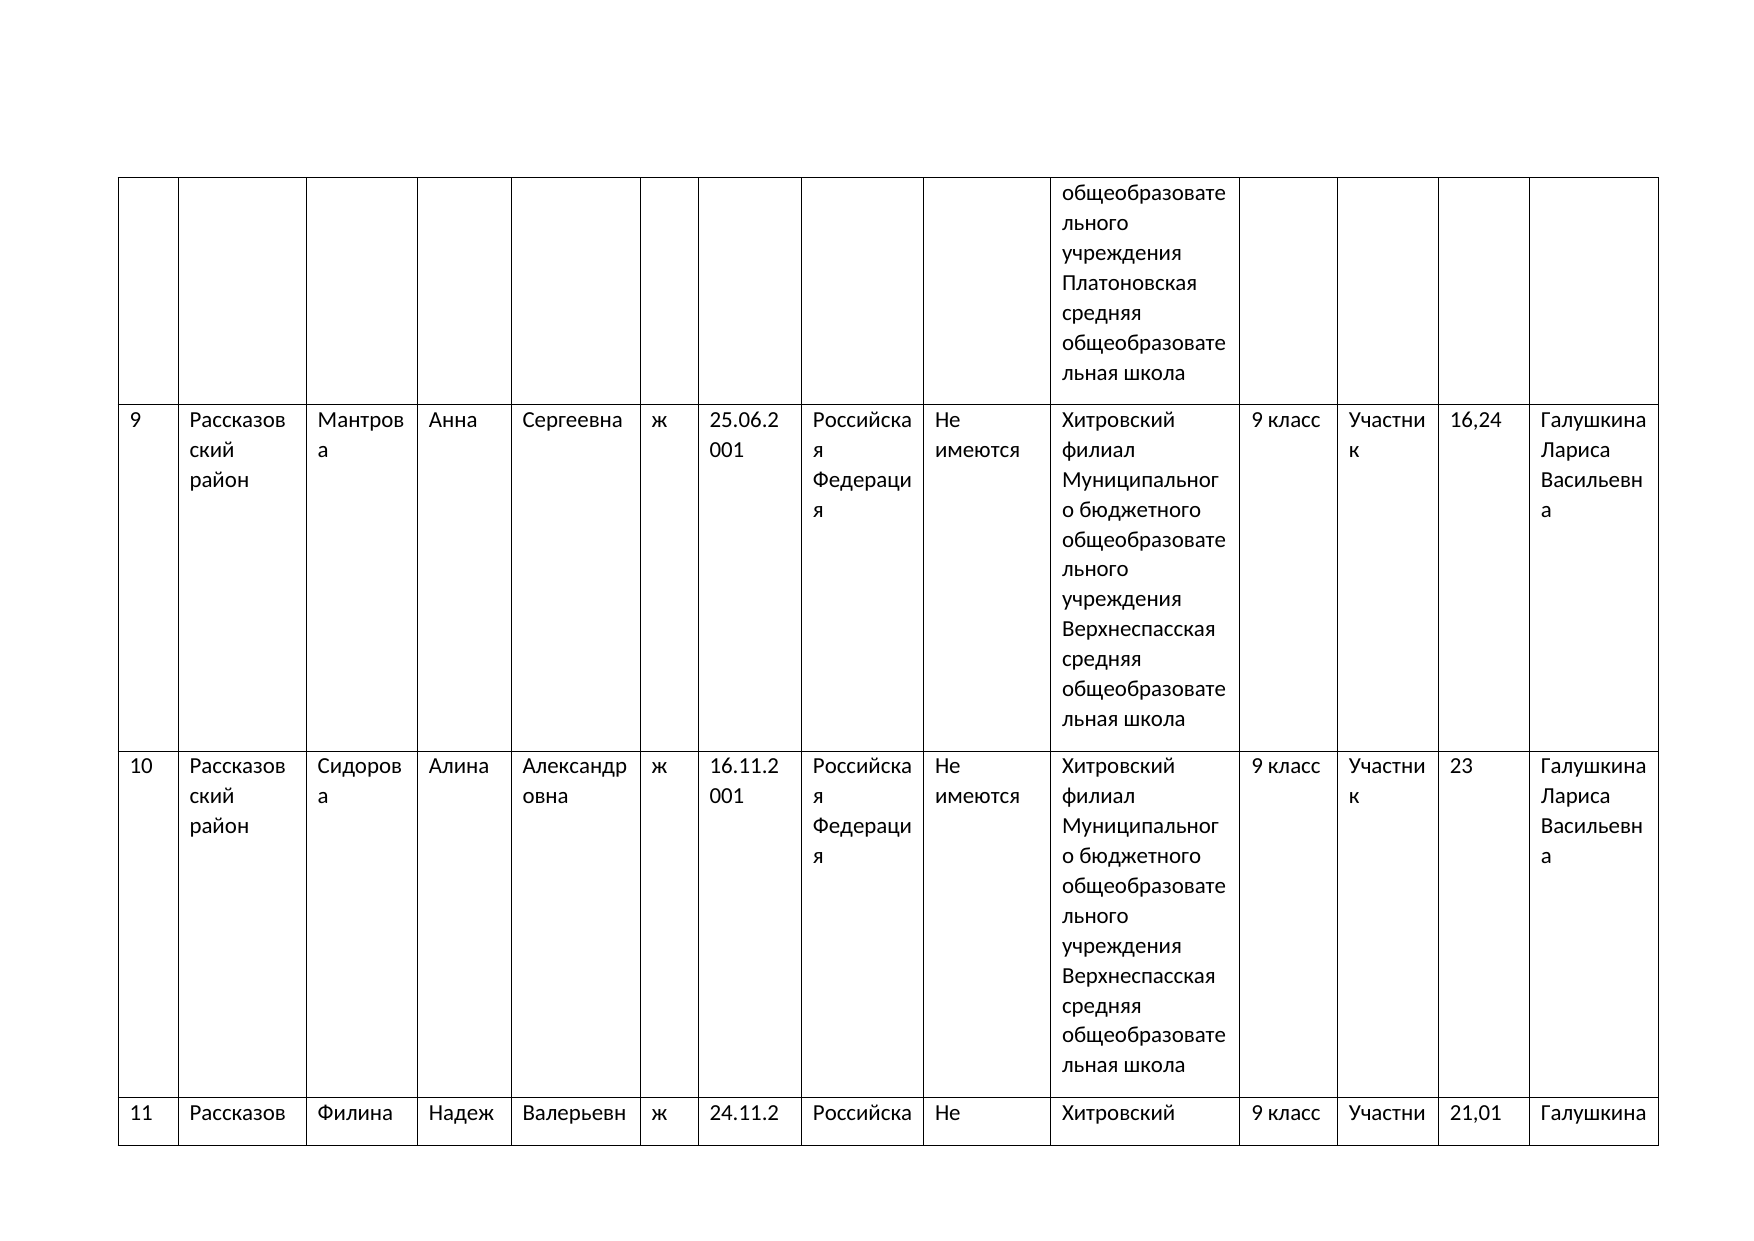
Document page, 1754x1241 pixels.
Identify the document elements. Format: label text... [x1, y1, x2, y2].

table_cell [699, 178, 801, 404]
table_cell Сергеевна [512, 405, 640, 751]
table_cell Галушкина Лариса Васильевна [1530, 405, 1658, 751]
table_cell Участник [1338, 752, 1438, 1097]
table_cell [1439, 178, 1529, 404]
table_cell Хитровский [1051, 1098, 1239, 1144]
table_cell Участни [1338, 1098, 1438, 1144]
table_cell [802, 178, 923, 404]
table_cell 9 класс [1240, 405, 1337, 751]
table_cell Не имеются [924, 405, 1050, 751]
table_cell 21,01 [1439, 1098, 1529, 1144]
table_cell [179, 178, 306, 404]
table_cell ж [641, 405, 698, 751]
table_cell 16,24 [1439, 405, 1529, 751]
table_cell Хитровский филиал Муниципального бюджетного общеобразовательного учреждения Верхнеспасская средняя общеобразовательная школа [1051, 752, 1239, 1097]
table_cell Валерьевн [512, 1098, 640, 1144]
table_cell [418, 178, 511, 404]
table_cell [924, 178, 1050, 404]
table_cell Российска [802, 1098, 923, 1144]
table_cell Не [924, 1098, 1050, 1144]
table_cell Мантрова [307, 405, 417, 751]
table_cell Российская Федерация [802, 752, 923, 1097]
table_cell Рассказовский район [179, 752, 306, 1097]
table_cell Участник [1338, 405, 1438, 751]
table_cell Анна [418, 405, 511, 751]
table_cell Рассказов [179, 1098, 306, 1144]
table_cell 24.11.2 [699, 1098, 801, 1144]
table_cell [1338, 178, 1438, 404]
table_cell Хитровский филиал Муниципального бюджетного общеобразовательного учреждения Верхнеспасская средняя общеобразовательная школа [1051, 405, 1239, 751]
table_cell Филина [307, 1098, 417, 1144]
table_cell Рассказовский район [179, 405, 306, 751]
table_cell 25.06.2001 [699, 405, 801, 751]
table_cell [119, 178, 178, 404]
table_cell [307, 178, 417, 404]
table_cell 9 класс [1240, 1098, 1337, 1144]
table_cell Не имеются [924, 752, 1050, 1097]
table_cell общеобразовательного учреждения Платоновская средняя общеобразовательная школа [1051, 178, 1239, 404]
table_cell Сидорова [307, 752, 417, 1097]
table_cell [1240, 178, 1337, 404]
table_cell Галушкина [1530, 1098, 1658, 1144]
table_cell 9 [119, 405, 178, 751]
table_cell 11 [119, 1098, 178, 1144]
table_cell Галушкина Лариса Васильевна [1530, 752, 1658, 1097]
table_cell Александровна [512, 752, 640, 1097]
table_cell Надеж [418, 1098, 511, 1144]
table_cell ж [641, 1098, 698, 1144]
table_cell [512, 178, 640, 404]
table_cell ж [641, 752, 698, 1097]
table_cell 10 [119, 752, 178, 1097]
table_cell Алина [418, 752, 511, 1097]
table_cell Российская Федерация [802, 405, 923, 751]
table_cell [1530, 178, 1658, 404]
table_cell [641, 178, 698, 404]
table_cell 16.11.2001 [699, 752, 801, 1097]
table_cell 23 [1439, 752, 1529, 1097]
table_cell 9 класс [1240, 752, 1337, 1097]
